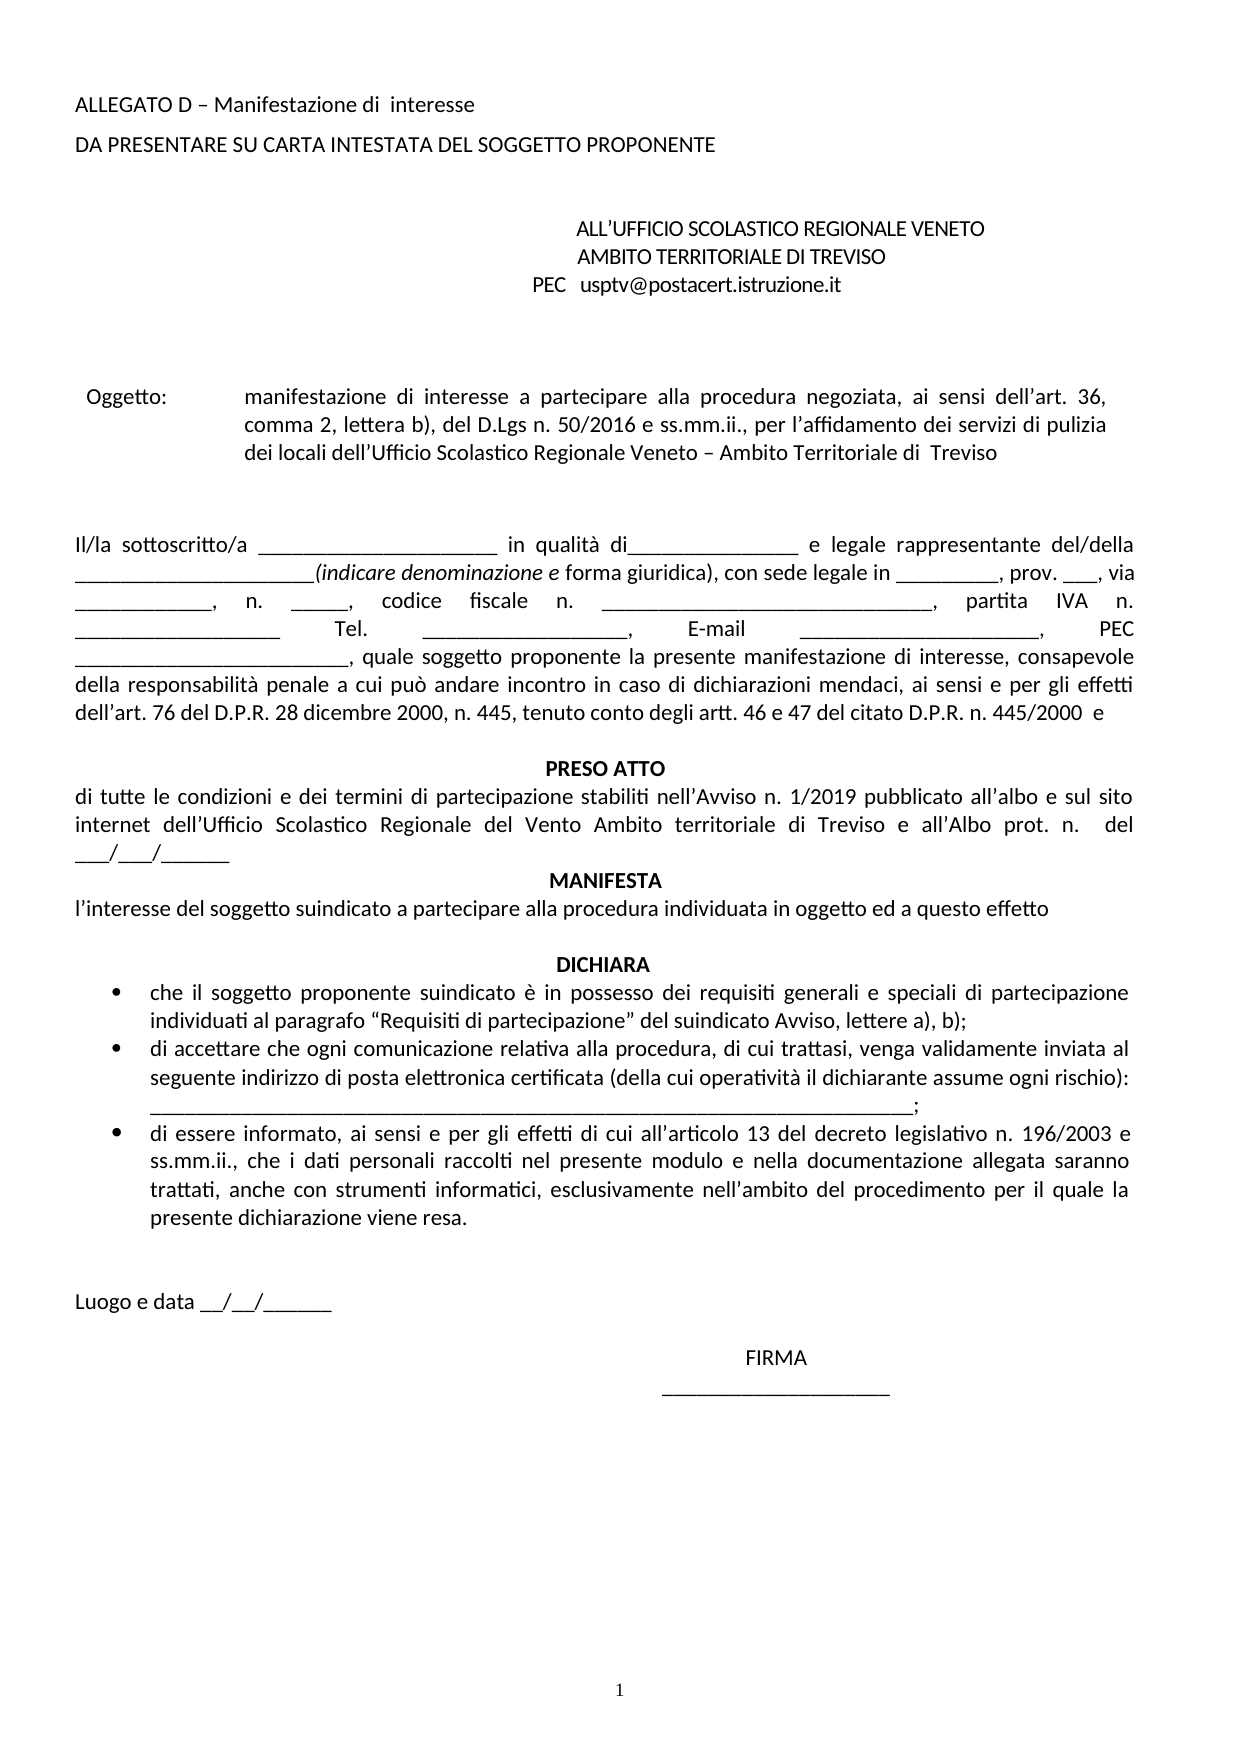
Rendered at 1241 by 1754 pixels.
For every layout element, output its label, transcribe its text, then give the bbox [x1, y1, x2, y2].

text PRESO ATTO [75, 754, 1136, 782]
table_header Oggetto: [75, 382, 233, 474]
text PEC usptv@postacert.istruzione.it [75, 270, 1168, 298]
text DA PRESENTARE SU CARTA INTESTATA DEL SOGGETTO PROPONENTE [75, 130, 1165, 158]
text di tutte le condizioni e dei termini di partecipazione stabiliti nell’Avviso n. 1/2019 pubblicato all’albo e sul sito internet dell’Ufficio Scolastico Regionale del Vento Ambito territoriale di Treviso e all’Albo prot. n. del ___/___/______ [75, 782, 1136, 866]
text ALL’UFFICIO SCOLASTICO REGIONALE VENETO [576, 214, 1168, 242]
text DICHIARA [75, 951, 1131, 978]
text Luogo e data __/__/______ [75, 1287, 1165, 1315]
text l’interesse del soggetto suindicato a partecipare alla procedura individuata in oggetto ed a questo effetto [75, 894, 1136, 922]
text ____________________ [75, 1371, 1224, 1399]
text AMBITO TERRITORIALE DI TREVISO [576, 242, 1168, 270]
text ALLEGATO D – Manifestazione di interesse [75, 90, 1165, 118]
list che il soggetto proponente suindicato è in possesso dei requisiti generali e speciali di partecipazione individuati al paragrafo “Requisiti di partecipazione” del suindicato Avviso, lettere a), b); [112, 978, 1131, 1034]
text MANIFESTA [75, 866, 1136, 894]
text Il/la sottoscritto/a _____________________ in qualità di_______________ e legale rappresentante del/della _____________________(indicare denominazione e forma giuridica), con sede legale in _________, prov. ___, via ____________, n. _____, codice fiscale n. _____________________________, partita IVA n. __________________ Tel. __________________, E-mail _____________________, PEC ________________________, quale soggetto proponente la presente manifestazione di interesse, consapevole della responsabilità penale a cui può andare incontro in caso di dichiarazioni mendaci, ai sensi e per gli effetti dell’art. 76 del D.P.R. 28 dicembre 2000, n. 445, tenuto conto degli artt. 46 e 47 del citato D.P.R. n. 445/2000 e [75, 530, 1136, 726]
list di essere informato, ai sensi e per gli effetti di cui all’articolo 13 del decreto legislativo n. 196/2003 e ss.mm.ii., che i dati personali raccolti nel presente modulo e nella documentazione allegata saranno trattati, anche con strumenti informatici, esclusivamente nell’ambito del procedimento per il quale la presente dichiarazione viene resa. [112, 1119, 1131, 1231]
list di accettare che ogni comunicazione relativa alla procedura, di cui trattasi, venga validamente inviata al seguente indirizzo di posta elettronica certificata (della cui operatività il dichiarante assume ogni rischio): ___________________________________________________________________; [112, 1034, 1131, 1119]
table_header manifestazione di interesse a partecipare alla procedura negoziata, ai sensi dell’art. 36, comma 2, lettera b), del D.Lgs n. 50/2016 e ss.mm.ii., per l’affidamento dei servizi di pulizia dei locali dell’Ufficio Scolastico Regionale Veneto – Ambito Territoriale di Treviso [233, 382, 1153, 474]
text FIRMA [75, 1343, 1224, 1371]
